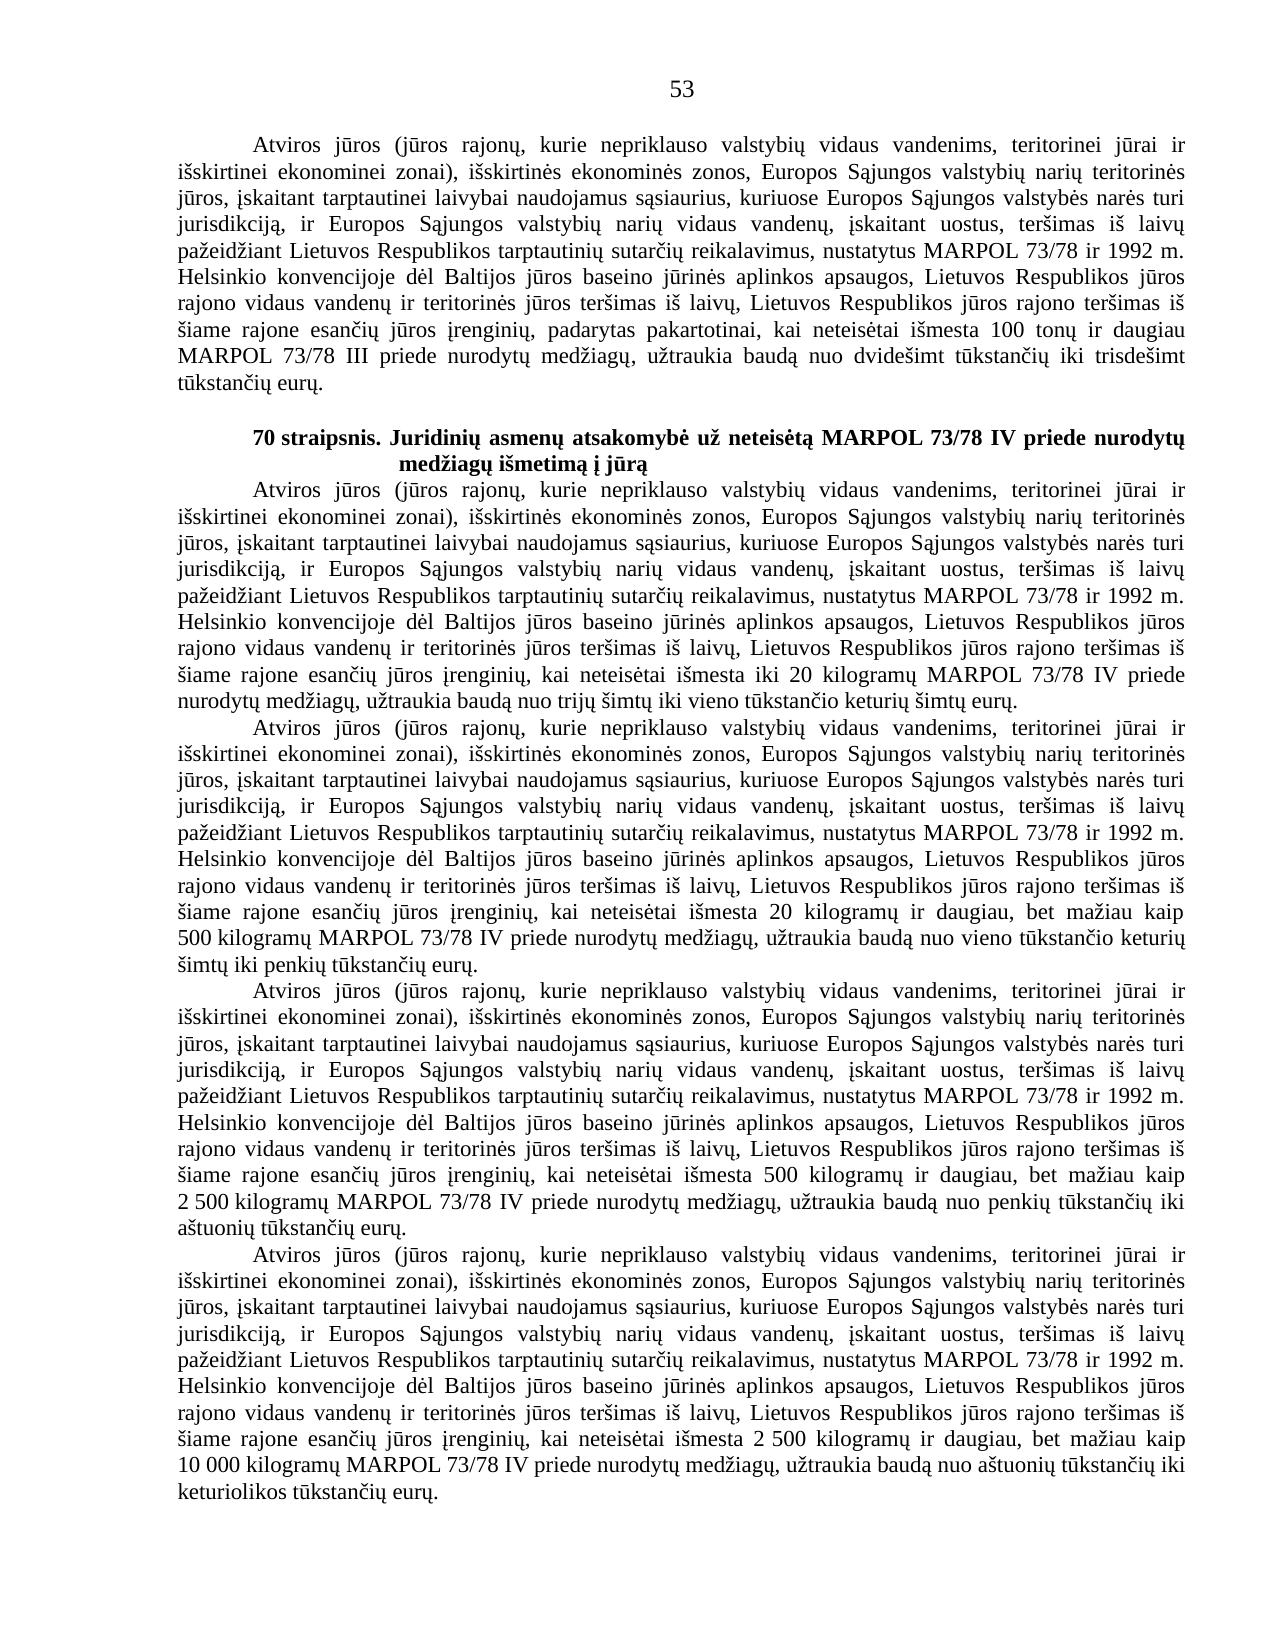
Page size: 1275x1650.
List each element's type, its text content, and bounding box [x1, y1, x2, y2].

text 70 straipsnis. Juridinių asmenų atsakomybė už neteisėtą MARPOL 73/78 IV priede nurodytų medžiagų išmetimą į jūrą [252, 424, 1186, 476]
text Atviros jūros (jūros rajonų, kurie nepriklauso valstybių vidaus vandenims, teritorinei jūrai ir išskirtinei ekonominei zonai), išskirtinės ekonominės zonos, Europos Sąjungos valstybių narių teritorinės jūros, įskaitant tarptautinei laivybai naudojamus sąsiaurius, kuriuose Europos Sąjungos valstybės narės turi jurisdikciją, ir Europos Sąjungos valstybių narių vidaus vandenų, įskaitant uostus, teršimas iš laivų pažeidžiant Lietuvos Respublikos tarptautinių sutarčių reikalavimus, nustatytus MARPOL 73/78 ir 1992 m. Helsinkio konvencijoje dėl Baltijos jūros baseino jūrinės aplinkos apsaugos, Lietuvos Respublikos jūros rajono vidaus vandenų ir teritorinės jūros teršimas iš laivų, Lietuvos Respublikos jūros rajono teršimas iš šiame rajone esančių jūros įrenginių, padarytas pakartotinai, kai neteisėtai išmesta 100 tonų ir daugiau MARPOL 73/78 III priede nurodytų medžiagų, užtraukia baudą nuo dvidešimt tūkstančių iki trisdešimt tūkstančių eurų. [177, 131, 1186, 395]
text Atviros jūros (jūros rajonų, kurie nepriklauso valstybių vidaus vandenims, teritorinei jūrai ir išskirtinei ekonominei zonai), išskirtinės ekonominės zonos, Europos Sąjungos valstybių narių teritorinės jūros, įskaitant tarptautinei laivybai naudojamus sąsiaurius, kuriuose Europos Sąjungos valstybės narės turi jurisdikciją, ir Europos Sąjungos valstybių narių vidaus vandenų, įskaitant uostus, teršimas iš laivų pažeidžiant Lietuvos Respublikos tarptautinių sutarčių reikalavimus, nustatytus MARPOL 73/78 ir 1992 m. Helsinkio konvencijoje dėl Baltijos jūros baseino jūrinės aplinkos apsaugos, Lietuvos Respublikos jūros rajono vidaus vandenų ir teritorinės jūros teršimas iš laivų, Lietuvos Respublikos jūros rajono teršimas iš šiame rajone esančių jūros įrenginių, kai neteisėtai išmesta 500 kilogramų ir daugiau, bet mažiau kaip 2 500 kilogramų MARPOL 73/78 IV priede nurodytų medžiagų, užtraukia baudą nuo penkių tūkstančių iki aštuonių tūkstančių eurų. [177, 977, 1186, 1241]
text Atviros jūros (jūros rajonų, kurie nepriklauso valstybių vidaus vandenims, teritorinei jūrai ir išskirtinei ekonominei zonai), išskirtinės ekonominės zonos, Europos Sąjungos valstybių narių teritorinės jūros, įskaitant tarptautinei laivybai naudojamus sąsiaurius, kuriuose Europos Sąjungos valstybės narės turi jurisdikciją, ir Europos Sąjungos valstybių narių vidaus vandenų, įskaitant uostus, teršimas iš laivų pažeidžiant Lietuvos Respublikos tarptautinių sutarčių reikalavimus, nustatytus MARPOL 73/78 ir 1992 m. Helsinkio konvencijoje dėl Baltijos jūros baseino jūrinės aplinkos apsaugos, Lietuvos Respublikos jūros rajono vidaus vandenų ir teritorinės jūros teršimas iš laivų, Lietuvos Respublikos jūros rajono teršimas iš šiame rajone esančių jūros įrenginių, kai neteisėtai išmesta iki 20 kilogramų MARPOL 73/78 IV priede nurodytų medžiagų, užtraukia baudą nuo trijų šimtų iki vieno tūkstančio keturių šimtų eurų. [177, 476, 1186, 713]
text Atviros jūros (jūros rajonų, kurie nepriklauso valstybių vidaus vandenims, teritorinei jūrai ir išskirtinei ekonominei zonai), išskirtinės ekonominės zonos, Europos Sąjungos valstybių narių teritorinės jūros, įskaitant tarptautinei laivybai naudojamus sąsiaurius, kuriuose Europos Sąjungos valstybės narės turi jurisdikciją, ir Europos Sąjungos valstybių narių vidaus vandenų, įskaitant uostus, teršimas iš laivų pažeidžiant Lietuvos Respublikos tarptautinių sutarčių reikalavimus, nustatytus MARPOL 73/78 ir 1992 m. Helsinkio konvencijoje dėl Baltijos jūros baseino jūrinės aplinkos apsaugos, Lietuvos Respublikos jūros rajono vidaus vandenų ir teritorinės jūros teršimas iš laivų, Lietuvos Respublikos jūros rajono teršimas iš šiame rajone esančių jūros įrenginių, kai neteisėtai išmesta 2 500 kilogramų ir daugiau, bet mažiau kaip 10 000 kilogramų MARPOL 73/78 IV priede nurodytų medžiagų, užtraukia baudą nuo aštuonių tūkstančių iki keturiolikos tūkstančių eurų. [177, 1241, 1186, 1504]
text Atviros jūros (jūros rajonų, kurie nepriklauso valstybių vidaus vandenims, teritorinei jūrai ir išskirtinei ekonominei zonai), išskirtinės ekonominės zonos, Europos Sąjungos valstybių narių teritorinės jūros, įskaitant tarptautinei laivybai naudojamus sąsiaurius, kuriuose Europos Sąjungos valstybės narės turi jurisdikciją, ir Europos Sąjungos valstybių narių vidaus vandenų, įskaitant uostus, teršimas iš laivų pažeidžiant Lietuvos Respublikos tarptautinių sutarčių reikalavimus, nustatytus MARPOL 73/78 ir 1992 m. Helsinkio konvencijoje dėl Baltijos jūros baseino jūrinės aplinkos apsaugos, Lietuvos Respublikos jūros rajono vidaus vandenų ir teritorinės jūros teršimas iš laivų, Lietuvos Respublikos jūros rajono teršimas iš šiame rajone esančių jūros įrenginių, kai neteisėtai išmesta 20 kilogramų ir daugiau, bet mažiau kaip 500 kilogramų MARPOL 73/78 IV priede nurodytų medžiagų, užtraukia baudą nuo vieno tūkstančio keturių šimtų iki penkių tūkstančių eurų. [177, 713, 1186, 977]
